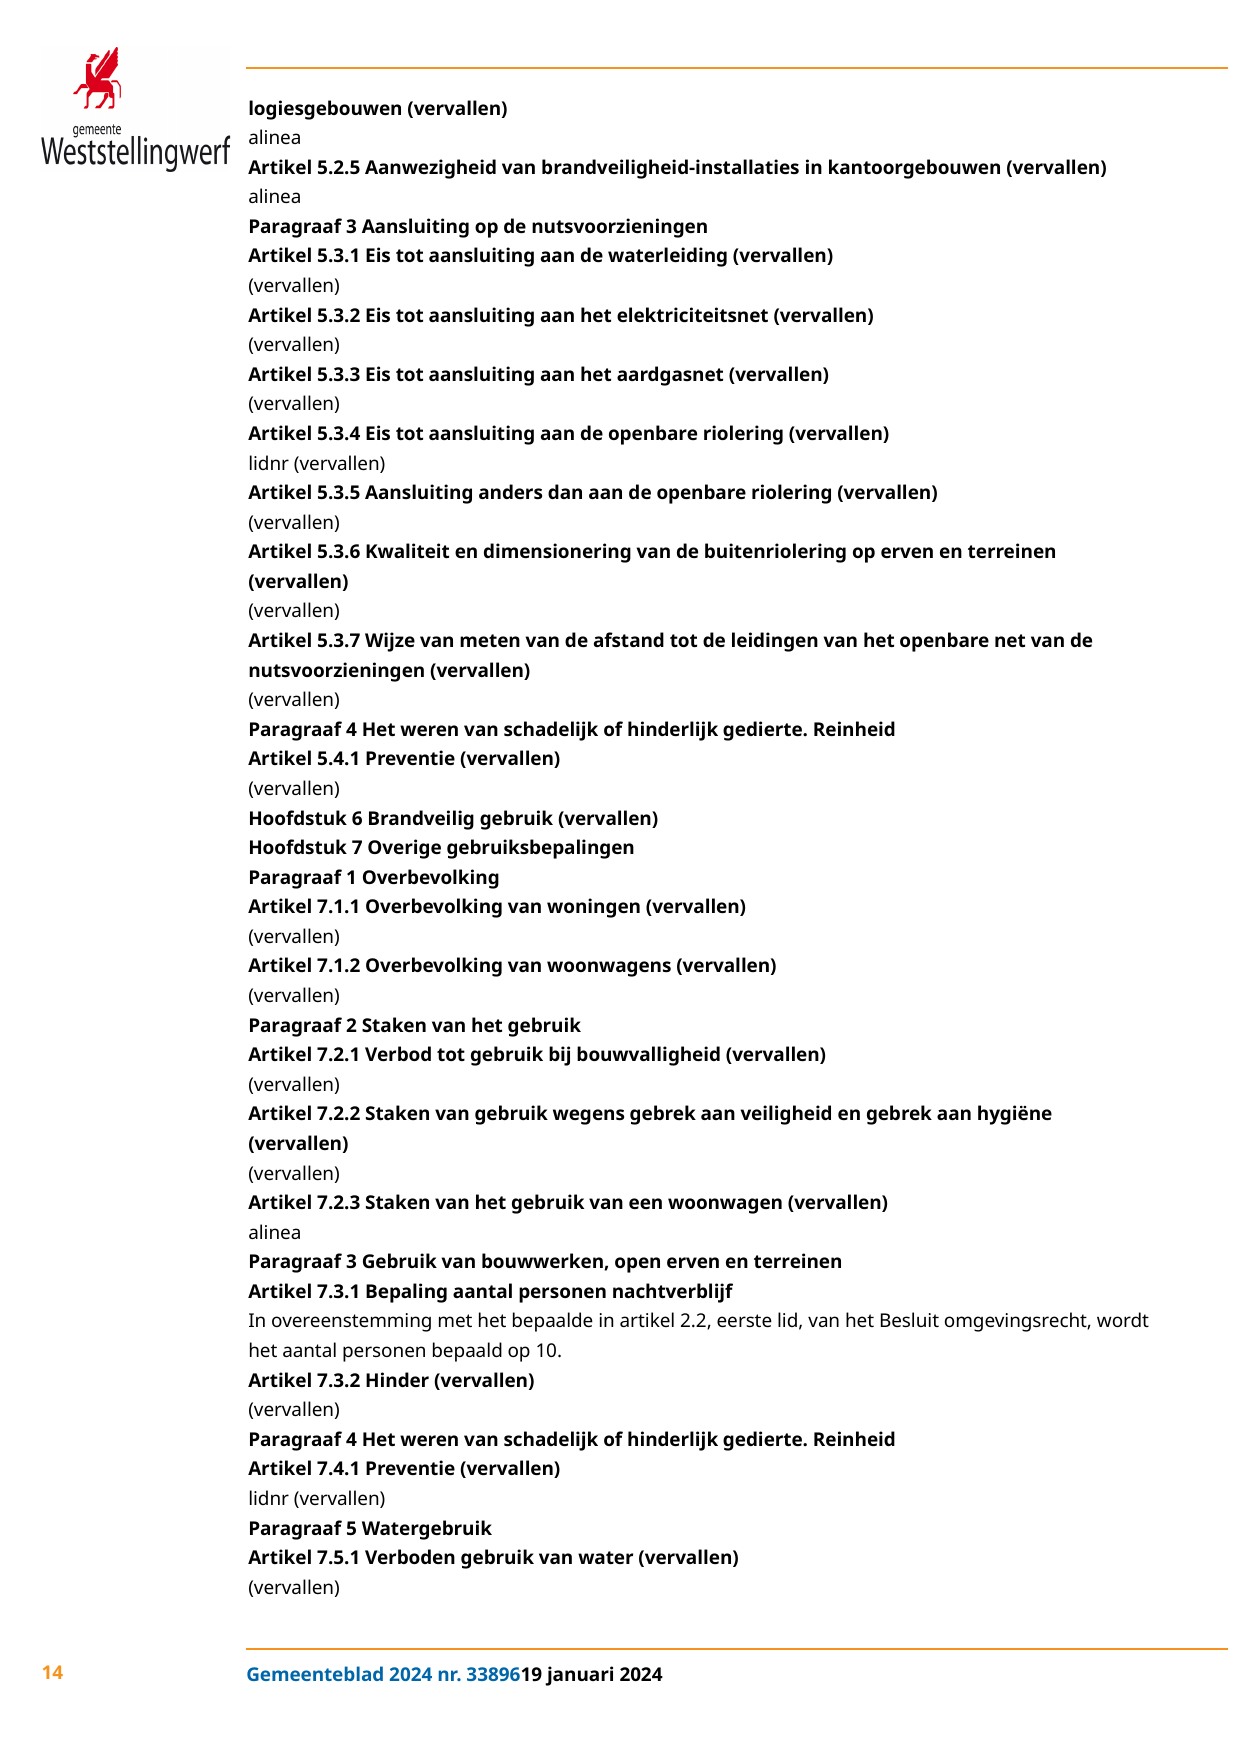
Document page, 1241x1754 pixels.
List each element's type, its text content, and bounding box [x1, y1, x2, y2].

text (vervallen) [248, 272, 1152, 298]
text Artikel 5.3.6 Kwaliteit en dimensionering van de buitenriolering op erven en terreinen (vervallen) [248, 538, 1152, 594]
text (vervallen) [248, 1160, 1152, 1186]
text Artikel 5.3.2 Eis tot aansluiting aan het elektriciteitsnet (vervallen) [248, 302, 1152, 328]
text Paragraaf 4 Het weren van schadelijk of hinderlijk gedierte. Reinheid [248, 716, 1152, 742]
text (vervallen) [248, 923, 1152, 949]
text (vervallen) [248, 982, 1152, 1008]
text Artikel 5.4.1 Preventie (vervallen) [248, 746, 1152, 771]
text (vervallen) [248, 509, 1152, 535]
text Hoofdstuk 7 Overige gebruiksbepalingen [248, 834, 1152, 860]
picture [41, 47, 231, 172]
text Artikel 7.2.1 Verbod tot gebruik bij bouwvalligheid (vervallen) [248, 1041, 1152, 1067]
text Artikel 7.2.2 Staken van gebruik wegens gebrek aan veiligheid en gebrek aan hygiëne (vervallen) [248, 1101, 1152, 1156]
text Artikel 7.2.3 Staken van het gebruik van een woonwagen (vervallen) [248, 1189, 1152, 1215]
text lidnr (vervallen) [248, 1485, 1152, 1511]
text Paragraaf 3 Aansluiting op de nutsvoorzieningen [248, 213, 1152, 239]
text (vervallen) [248, 1396, 1152, 1422]
text Artikel 5.3.5 Aansluiting anders dan aan de openbare riolering (vervallen) [248, 479, 1152, 505]
text (vervallen) [248, 391, 1152, 416]
text (vervallen) [248, 1574, 1152, 1600]
text Paragraaf 5 Watergebruik [248, 1515, 1152, 1541]
text (vervallen) [248, 1071, 1152, 1097]
text Artikel 5.3.4 Eis tot aansluiting aan de openbare riolering (vervallen) [248, 420, 1152, 446]
text (vervallen) [248, 775, 1152, 801]
text Artikel 7.3.1 Bepaling aantal personen nachtverblijf [248, 1278, 1152, 1304]
text Artikel 7.3.2 Hinder (vervallen) [248, 1367, 1152, 1393]
text (vervallen) [248, 598, 1152, 623]
text (vervallen) [248, 331, 1152, 357]
text Hoofdstuk 6 Brandveilig gebruik (vervallen) [248, 805, 1152, 831]
text Paragraaf 2 Staken van het gebruik [248, 1012, 1152, 1038]
text Artikel 7.1.2 Overbevolking van woonwagens (vervallen) [248, 953, 1152, 978]
text Artikel 5.3.1 Eis tot aansluiting aan de waterleiding (vervallen) [248, 243, 1152, 268]
text Paragraaf 4 Het weren van schadelijk of hinderlijk gedierte. Reinheid [248, 1426, 1152, 1452]
text Artikel 5.3.3 Eis tot aansluiting aan het aardgasnet (vervallen) [248, 361, 1152, 387]
text Paragraaf 3 Gebruik van bouwwerken, open erven en terreinen [248, 1248, 1152, 1274]
text alinea [248, 1219, 1152, 1245]
text Artikel 7.5.1 Verboden gebruik van water (vervallen) [248, 1544, 1152, 1570]
text lidnr (vervallen) [248, 450, 1152, 476]
text alinea [248, 124, 1152, 150]
text Artikel 7.4.1 Preventie (vervallen) [248, 1456, 1152, 1481]
text alinea [248, 183, 1152, 209]
text Artikel 5.3.7 Wijze van meten van de afstand tot de leidingen van het openbare net van de nutsvoorzieningen (vervallen) [248, 627, 1152, 683]
text (vervallen) [248, 686, 1152, 712]
text In overeenstemming met het bepaalde in artikel 2.2, eerste lid, van het Besluit omgevingsrecht, wordt het aantal personen bepaald op 10. [248, 1308, 1152, 1363]
text logiesgebouwen (vervallen) [248, 95, 1152, 121]
text Paragraaf 1 Overbevolking [248, 864, 1152, 890]
text Artikel 5.2.5 Aanwezigheid van brandveiligheid-installaties in kantoorgebouwen (vervallen) [248, 154, 1152, 180]
text Artikel 7.1.1 Overbevolking van woningen (vervallen) [248, 893, 1152, 919]
